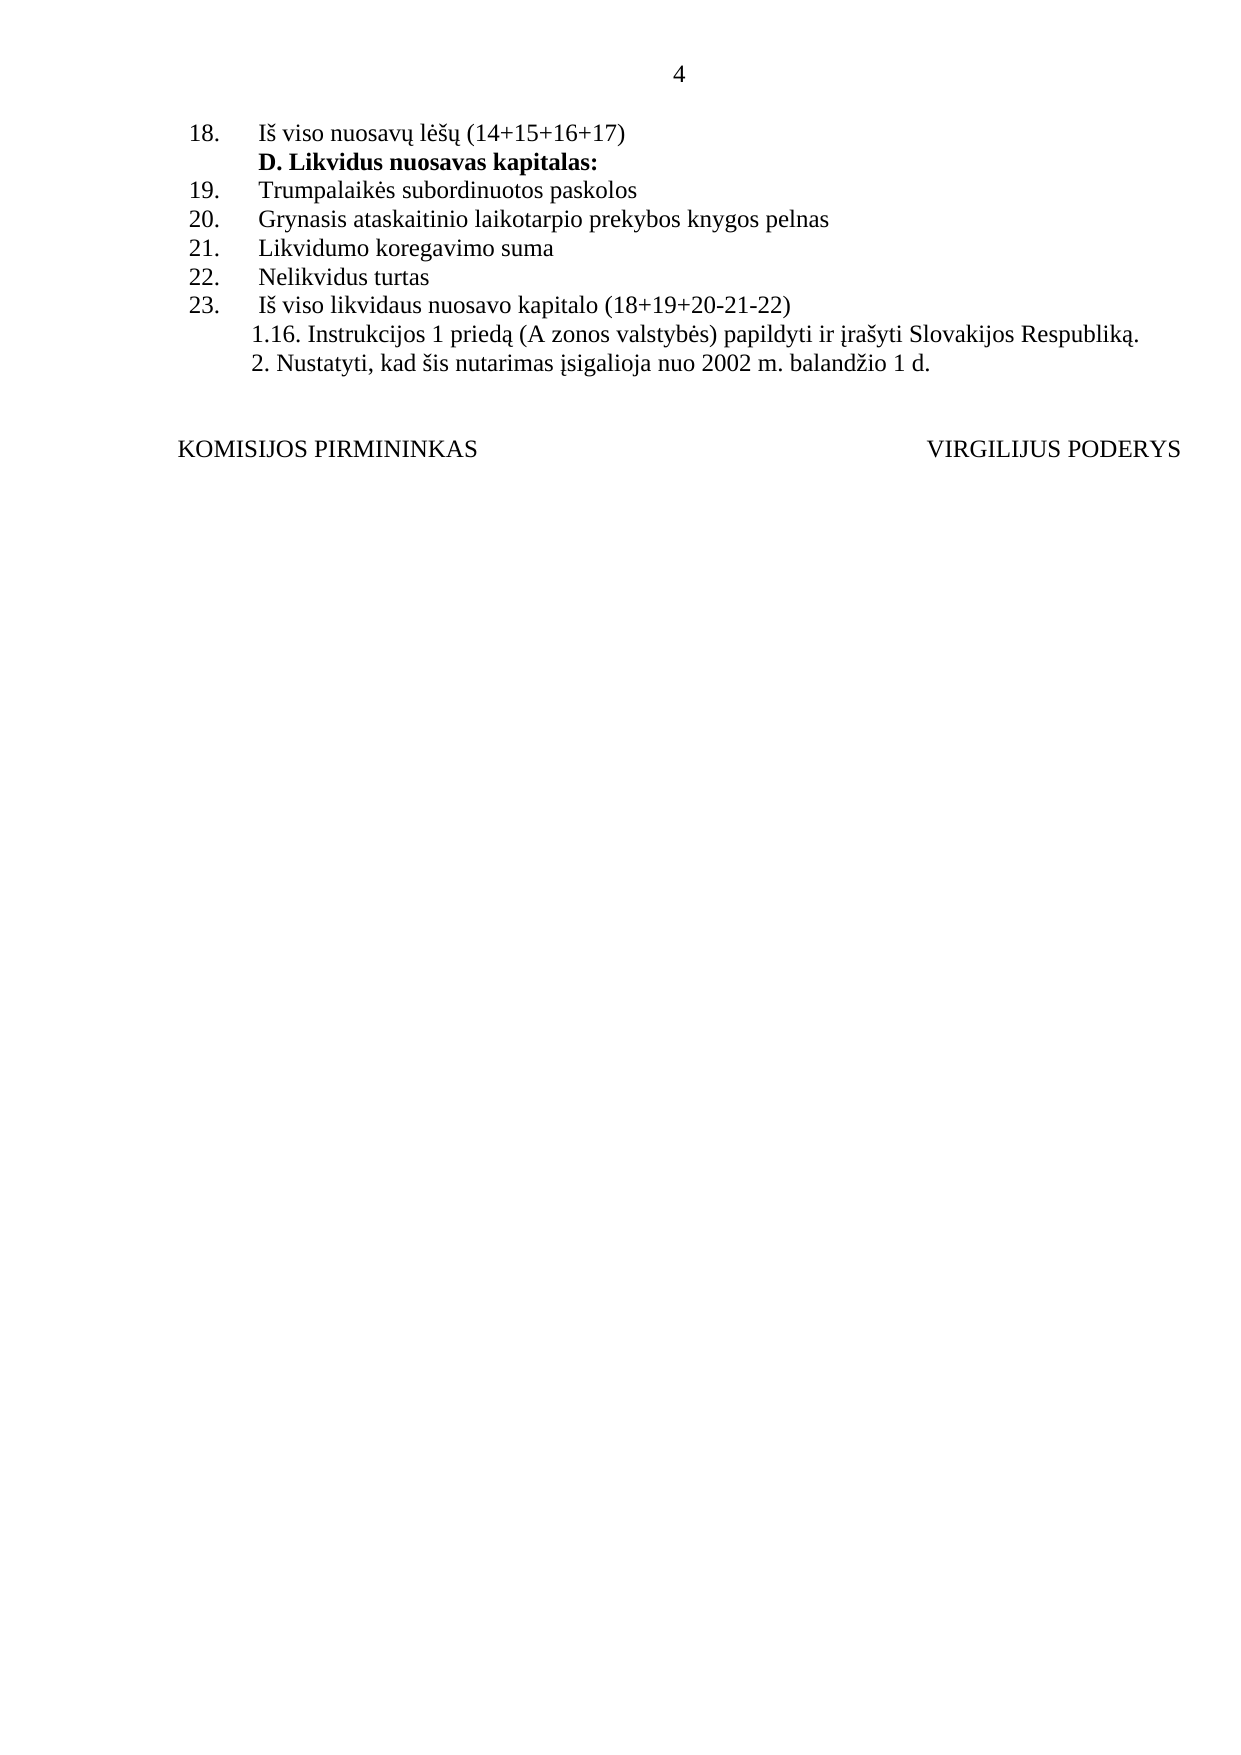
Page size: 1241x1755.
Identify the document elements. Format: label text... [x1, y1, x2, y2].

table_cell 19. [177, 176, 247, 204]
table_cell [862, 118, 1204, 147]
table_cell Trumpalaikės subordinuotos paskolos [247, 176, 862, 204]
table_cell 18. [177, 118, 247, 147]
table_cell [177, 147, 247, 176]
table_cell D. Likvidus nuosavas kapitalas: [247, 147, 862, 176]
table_cell Iš viso likvidaus nuosavo kapitalo (18+19+20-21-22) [247, 291, 862, 319]
text 2. Nustatyti, kad šis nutarimas įsigalioja nuo 2002 m. balandžio 1 d. [177, 348, 1181, 377]
table_cell 20. [177, 204, 247, 233]
table_cell [862, 262, 1204, 291]
table_cell Likvidumo koregavimo suma [247, 233, 862, 262]
table_cell 23. [177, 291, 247, 319]
table_cell [862, 176, 1204, 204]
table_cell 22. [177, 262, 247, 291]
table_cell 21. [177, 233, 247, 262]
table_cell Grynasis ataskaitinio laikotarpio prekybos knygos pelnas [247, 204, 862, 233]
table_cell Nelikvidus turtas [247, 262, 862, 291]
table_cell Iš viso nuosavų lėšų (14+15+16+17) [247, 118, 862, 147]
table_cell [862, 204, 1204, 233]
text 1.16. Instrukcijos 1 priedą (A zonos valstybės) papildyti ir įrašyti Slovakijos Respubliką. [177, 319, 1181, 348]
table_cell [862, 233, 1204, 262]
table_cell [862, 291, 1204, 319]
table_cell [862, 147, 1204, 176]
text KOMISIJOS PIRMININKAS VIRGILIJUS PODERYS [177, 434, 1181, 463]
